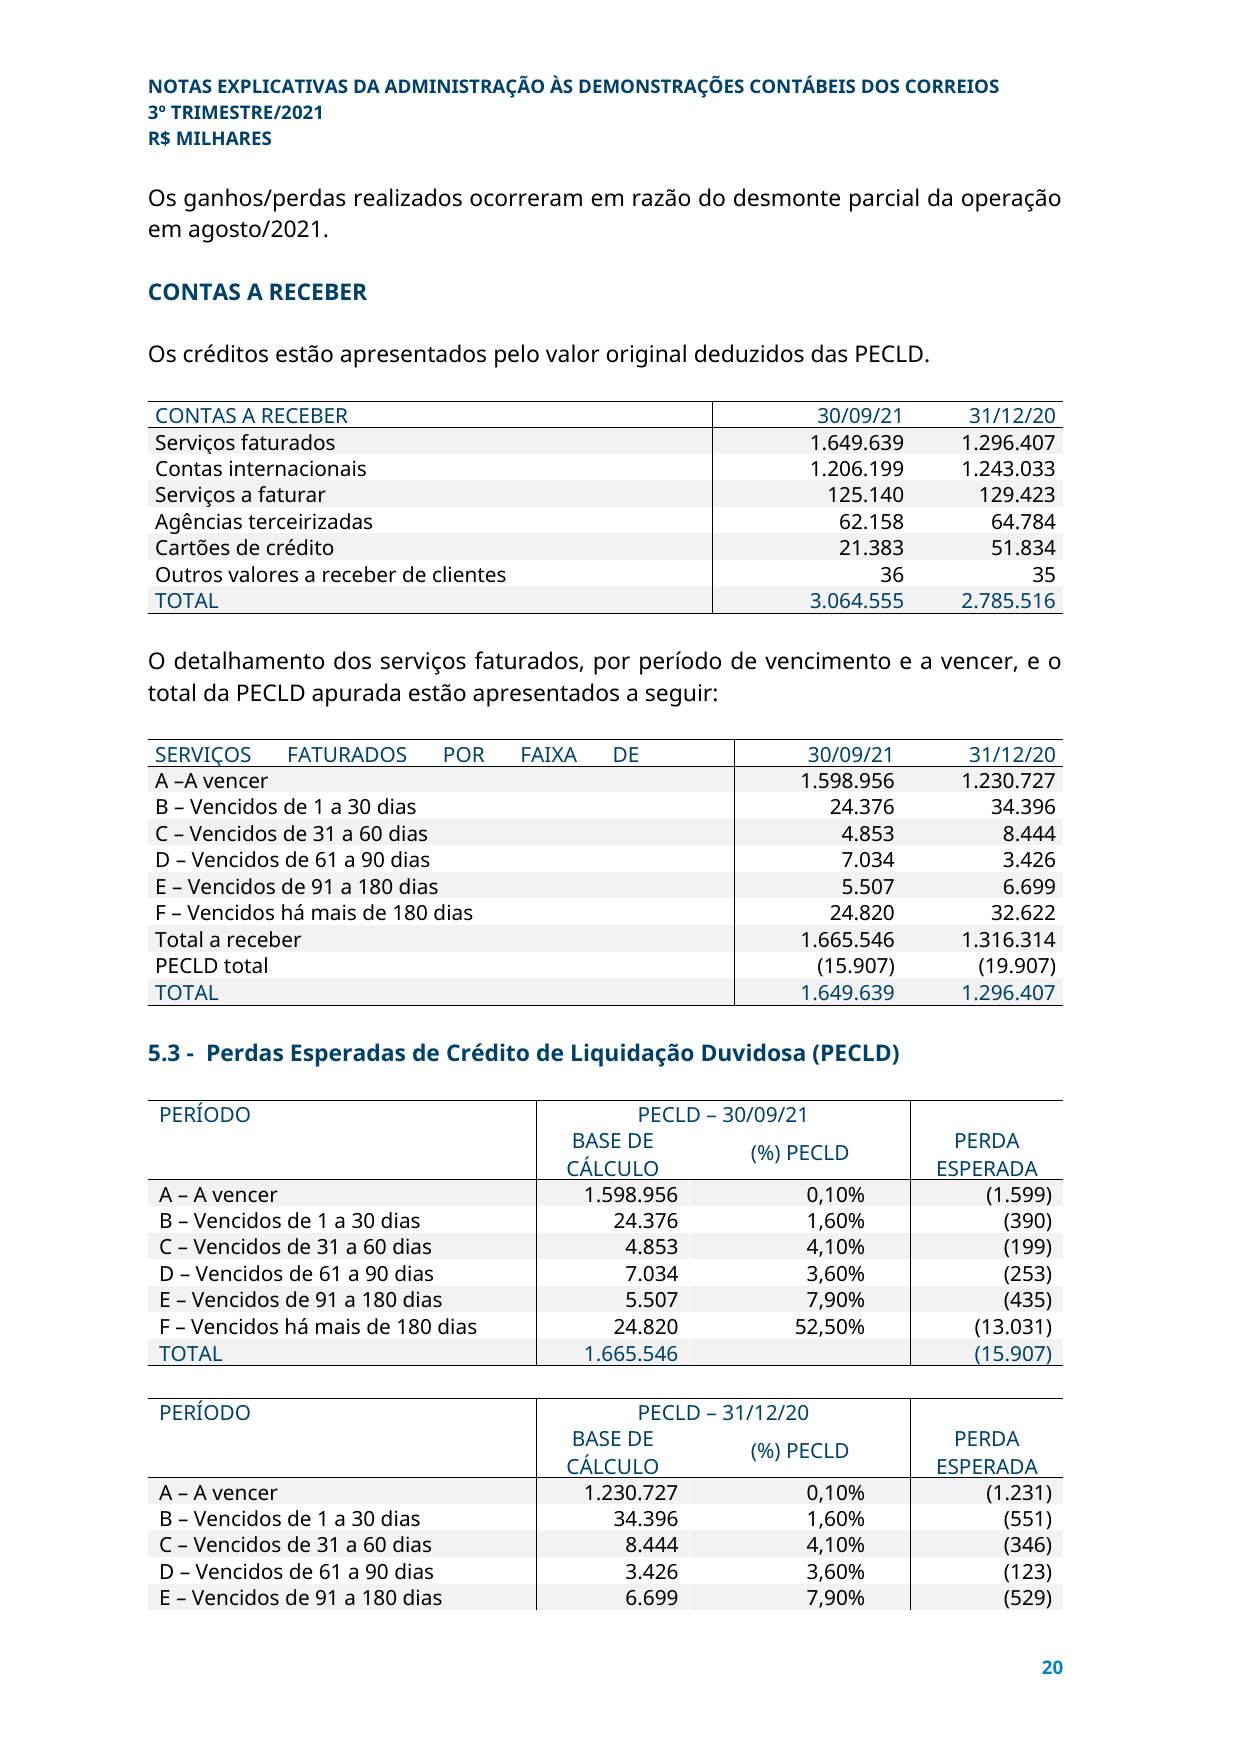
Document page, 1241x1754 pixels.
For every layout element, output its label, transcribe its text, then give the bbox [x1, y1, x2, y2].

table_cell [690, 1312, 724, 1339]
table_cell [690, 1504, 724, 1530]
table_cell 3,60% [724, 1259, 876, 1286]
table_cell Contas internacionais [148, 454, 634, 480]
table_cell [647, 767, 734, 792]
table_header [911, 1399, 1063, 1424]
table_cell 1.665.546 [735, 925, 902, 952]
table_cell (15.907) [911, 1339, 1063, 1365]
table_cell [876, 1339, 910, 1365]
table_cell 1.296.407 [902, 978, 1063, 1005]
table_cell 0,10% [724, 1180, 876, 1206]
table_cell E – Vencidos de 91 a 180 dias [148, 1286, 536, 1312]
table_cell (15.907) [735, 952, 902, 978]
table_header PECLD – 30/09/21 [537, 1101, 910, 1126]
table_cell F – Vencidos há mais de 180 dias [148, 899, 647, 925]
table_header [911, 1101, 1063, 1126]
table_cell PECLD total [148, 952, 647, 978]
table_cell [690, 1339, 724, 1365]
table_cell BASE DE CÁLCULO [537, 1126, 689, 1179]
text O detalhamento dos serviços faturados, por período de vencimento e a vencer, e o total da PECLD apurada estão apresentados a seguir: [148, 645, 1063, 708]
table_cell Total a receber [148, 925, 647, 952]
table_header PERÍODO [148, 1101, 536, 1126]
table_cell [876, 1584, 910, 1610]
table_cell 24.376 [537, 1206, 689, 1232]
table_cell 32.622 [902, 899, 1063, 925]
table_cell PERDA ESPERADA [911, 1126, 1063, 1179]
table_cell 1.598.956 [735, 767, 902, 792]
table_cell (%) PECLD [724, 1424, 876, 1477]
table_cell Cartões de crédito [148, 533, 634, 560]
table_cell 0,10% [724, 1478, 876, 1504]
table_cell BASE DE CÁLCULO [537, 1424, 689, 1477]
table_cell 1.665.546 [537, 1339, 689, 1365]
table_cell C – Vencidos de 31 a 60 dias [148, 819, 647, 845]
table_cell 34.396 [902, 792, 1063, 819]
table_cell 8.444 [537, 1530, 689, 1557]
table_cell C – Vencidos de 31 a 60 dias [148, 1233, 536, 1259]
table_cell 8.444 [902, 819, 1063, 845]
table_cell [647, 952, 734, 978]
table_cell 1.296.407 [911, 428, 1063, 454]
table_cell [148, 1126, 536, 1179]
table_cell [876, 1206, 910, 1232]
table_cell [690, 1233, 724, 1259]
table_cell 35 [911, 560, 1063, 586]
table_cell [634, 533, 712, 560]
table_cell A – A vencer [148, 1478, 536, 1504]
table_cell 1,60% [724, 1206, 876, 1232]
table_cell 36 [713, 560, 911, 586]
table_cell 51.834 [911, 533, 1063, 560]
table_cell [876, 1126, 910, 1179]
table_cell [876, 1424, 910, 1477]
table_cell 24.820 [537, 1312, 689, 1339]
table_cell [690, 1584, 724, 1610]
table_cell D – Vencidos de 61 a 90 dias [148, 1259, 536, 1286]
table_cell [876, 1557, 910, 1583]
table_cell 129.423 [911, 480, 1063, 507]
table_cell (529) [911, 1584, 1063, 1610]
table_cell C – Vencidos de 31 a 60 dias [148, 1530, 536, 1557]
table_cell [647, 792, 734, 819]
table_cell [634, 507, 712, 533]
table_cell [876, 1286, 910, 1312]
table_cell B – Vencidos de 1 a 30 dias [148, 1206, 536, 1232]
table_cell 4.853 [735, 819, 902, 845]
subtitle Perdas Esperadas de Crédito de Liquidação Duvidosa (PECLD) [148, 1037, 900, 1068]
table_cell 4,10% [724, 1233, 876, 1259]
text Os créditos estão apresentados pelo valor original deduzidos das PECLD. [148, 338, 1063, 369]
table_cell 21.383 [713, 533, 911, 560]
table_cell 4.853 [537, 1233, 689, 1259]
table_cell [634, 586, 712, 613]
table_cell (1.231) [911, 1478, 1063, 1504]
table_cell (13.031) [911, 1312, 1063, 1339]
table_cell [647, 899, 734, 925]
table_cell 7.034 [537, 1259, 689, 1286]
table_cell 24.820 [735, 899, 902, 925]
table_cell [690, 1530, 724, 1557]
table_cell [647, 978, 734, 1005]
table_cell 1.316.314 [902, 925, 1063, 952]
table_cell E – Vencidos de 91 a 180 dias [148, 1584, 536, 1610]
table_cell (1.599) [911, 1180, 1063, 1206]
table_cell (%) PECLD [724, 1126, 876, 1179]
table_cell 1,60% [724, 1504, 876, 1530]
table_cell 34.396 [537, 1504, 689, 1530]
table_cell 3.064.555 [713, 586, 911, 613]
table_cell 1.206.199 [713, 454, 911, 480]
table_cell 1.598.956 [537, 1180, 689, 1206]
table_cell (435) [911, 1286, 1063, 1312]
table_header 30/09/21 [713, 402, 911, 427]
table_cell [647, 819, 734, 845]
table_cell [634, 428, 712, 454]
table_cell [876, 1259, 910, 1286]
table_cell [647, 872, 734, 898]
subtitle CONTAS A RECEBER [148, 276, 367, 307]
table_cell F – Vencidos há mais de 180 dias [148, 1312, 536, 1339]
table_cell 1.230.727 [902, 767, 1063, 792]
text Os ganhos/perdas realizados ocorreram em razão do desmonte parcial da operação em agosto/2021. [148, 182, 1063, 244]
table_cell 64.784 [911, 507, 1063, 533]
table_cell 3.426 [902, 845, 1063, 872]
table_cell [876, 1504, 910, 1530]
table_cell [647, 845, 734, 872]
table_cell (19.907) [902, 952, 1063, 978]
table_cell TOTAL [148, 1339, 536, 1365]
table_cell 6.699 [537, 1584, 689, 1610]
table_header SERVIÇOS FATURADOS POR FAIXA DE VENCIMENTO [148, 740, 647, 766]
table_cell [724, 1339, 876, 1365]
table_cell 7,90% [724, 1584, 876, 1610]
table_cell [690, 1557, 724, 1583]
table_cell 62.158 [713, 507, 911, 533]
table_cell D – Vencidos de 61 a 90 dias [148, 845, 647, 872]
table_cell [690, 1206, 724, 1232]
table_cell E – Vencidos de 91 a 180 dias [148, 872, 647, 898]
table_cell 7.034 [735, 845, 902, 872]
table_cell [690, 1478, 724, 1504]
table_cell [148, 1424, 536, 1477]
table_cell [690, 1126, 724, 1179]
table_cell [690, 1259, 724, 1286]
table_cell [690, 1180, 724, 1206]
table_cell 24.376 [735, 792, 902, 819]
table_cell 1.649.639 [735, 978, 902, 1005]
table_header [634, 402, 712, 427]
table_cell Serviços faturados [148, 428, 634, 454]
table_cell [876, 1233, 910, 1259]
table_cell (199) [911, 1233, 1063, 1259]
table_cell PERDA ESPERADA [911, 1424, 1063, 1477]
table_cell [690, 1286, 724, 1312]
table_cell [876, 1478, 910, 1504]
table_cell 52,50% [724, 1312, 876, 1339]
table_cell 5.507 [735, 872, 902, 898]
table_cell [876, 1180, 910, 1206]
table_cell 2.785.516 [911, 586, 1063, 613]
table_cell (253) [911, 1259, 1063, 1286]
table_header [647, 740, 734, 766]
table_cell Serviços a faturar [148, 480, 634, 507]
table_cell B – Vencidos de 1 a 30 dias [148, 792, 647, 819]
table_cell 3,60% [724, 1557, 876, 1583]
table_cell 5.507 [537, 1286, 689, 1312]
table_cell (346) [911, 1530, 1063, 1557]
table_cell [876, 1312, 910, 1339]
table_cell (123) [911, 1557, 1063, 1583]
table_cell (390) [911, 1206, 1063, 1232]
table_cell [647, 925, 734, 952]
table_header CONTAS A RECEBER [148, 402, 634, 427]
table_header PERÍODO [148, 1399, 536, 1424]
table_cell [634, 480, 712, 507]
table_cell Outros valores a receber de clientes [148, 560, 634, 586]
table_cell D – Vencidos de 61 a 90 dias [148, 1557, 536, 1583]
table_header 31/12/20 [911, 402, 1063, 427]
table_cell A – A vencer [148, 1180, 536, 1206]
table_cell (551) [911, 1504, 1063, 1530]
table_cell 1.649.639 [713, 428, 911, 454]
table_header 31/12/20 [902, 740, 1063, 766]
table_cell [690, 1424, 724, 1477]
table_header PECLD – 31/12/20 [537, 1399, 910, 1424]
table_cell 4,10% [724, 1530, 876, 1557]
table_cell 125.140 [713, 480, 911, 507]
table_cell A –A vencer [148, 767, 647, 792]
table_cell [634, 560, 712, 586]
table_cell [876, 1530, 910, 1557]
table_cell TOTAL [148, 978, 647, 1005]
table_cell TOTAL [148, 586, 634, 613]
table_cell 7,90% [724, 1286, 876, 1312]
table_header 30/09/21 [735, 740, 902, 766]
table_cell B – Vencidos de 1 a 30 dias [148, 1504, 536, 1530]
table_cell 6.699 [902, 872, 1063, 898]
table_cell Agências terceirizadas [148, 507, 634, 533]
table_cell [634, 454, 712, 480]
table_cell 3.426 [537, 1557, 689, 1583]
table_cell 1.243.033 [911, 454, 1063, 480]
table_cell 1.230.727 [537, 1478, 689, 1504]
